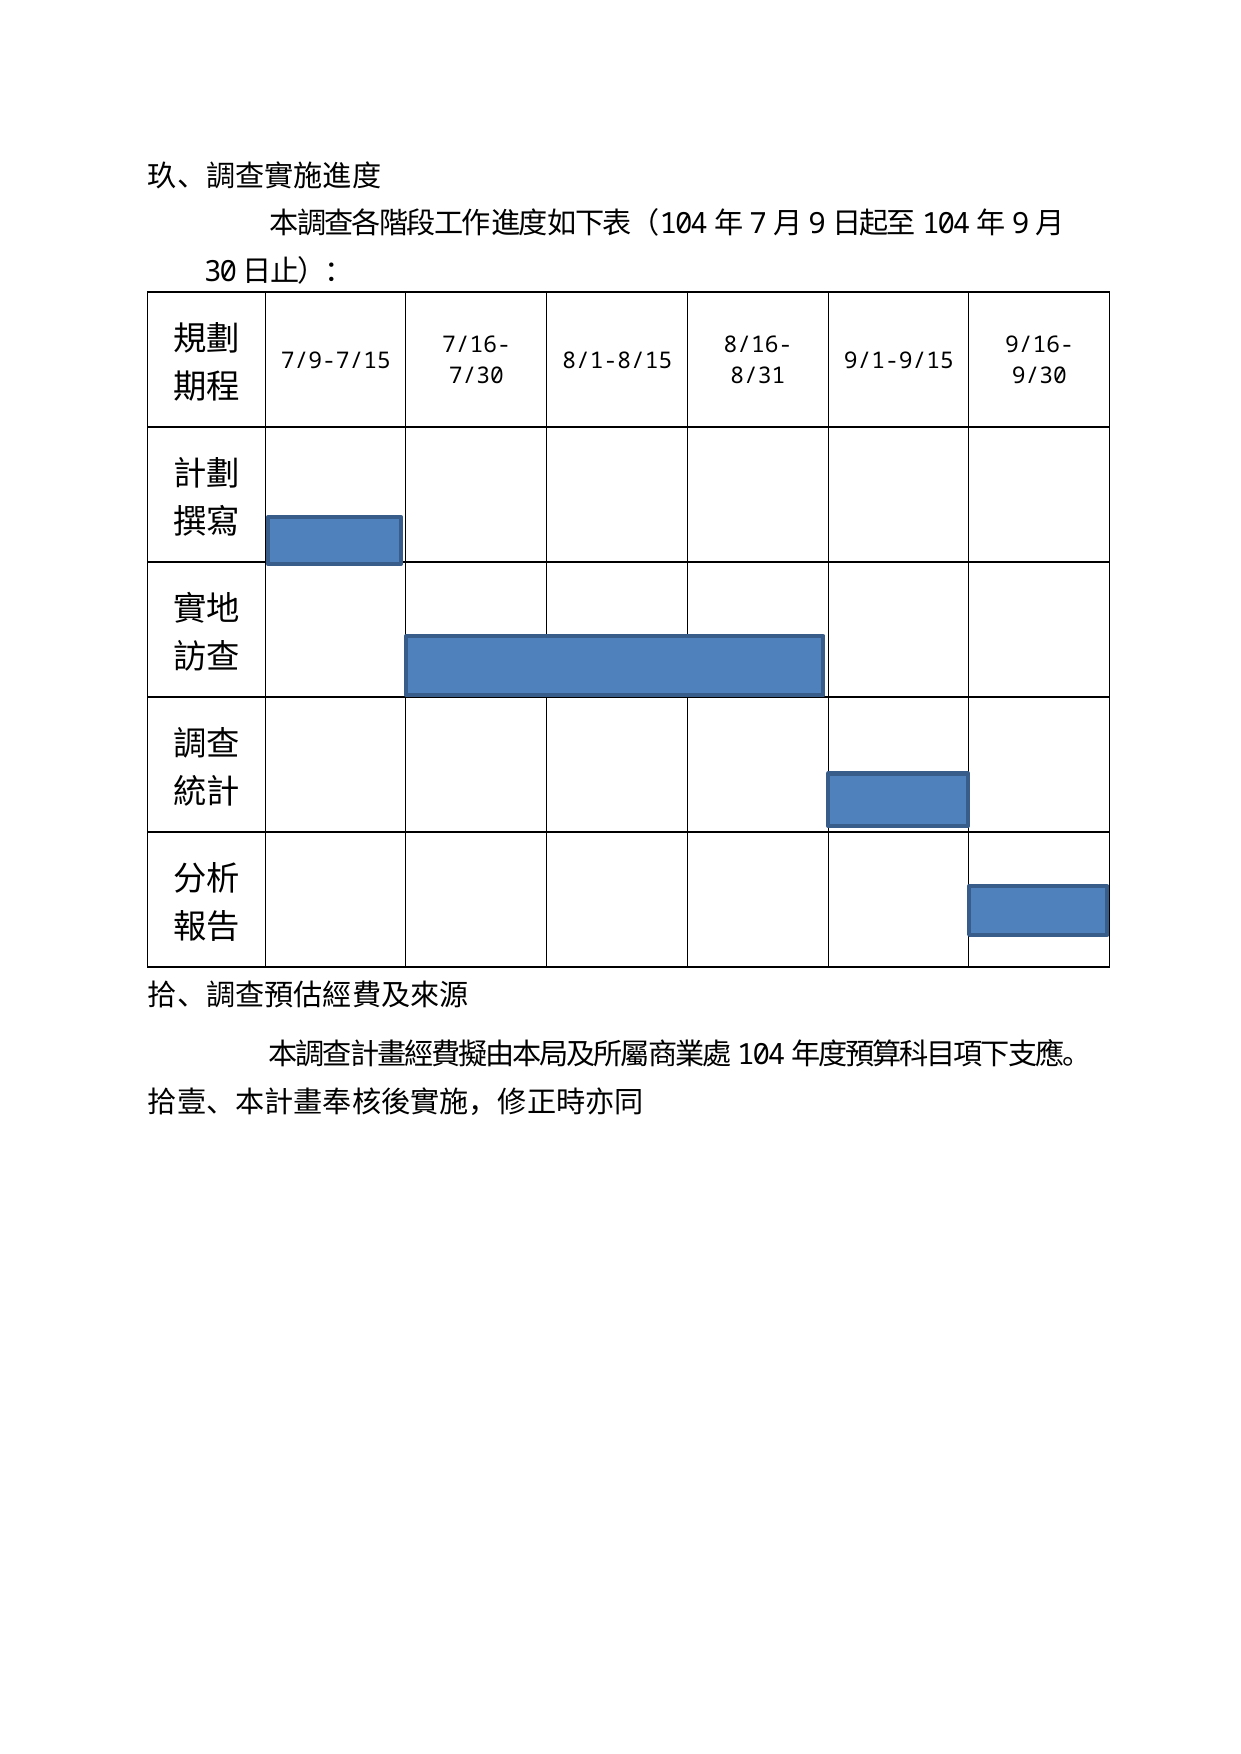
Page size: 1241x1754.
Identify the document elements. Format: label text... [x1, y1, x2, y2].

table_cell [969, 937, 1109, 966]
table_cell [406, 428, 546, 561]
table_cell [547, 428, 687, 561]
table_cell [547, 563, 687, 634]
table_cell 調查統計 [148, 698, 265, 831]
table_cell [266, 698, 405, 831]
table_cell [406, 833, 546, 966]
table_cell [688, 833, 828, 966]
table_cell [969, 563, 1109, 696]
text 玖、調查實施進度 [148, 148, 1067, 196]
table_cell [547, 698, 687, 831]
table_cell [969, 428, 1109, 561]
table_cell [969, 698, 1109, 831]
table_header 7/16-7/30 [406, 293, 546, 426]
table_cell [969, 833, 1109, 884]
text 本調查計畫經費擬由本局及所屬商業處104年度預算科目項下支應。 [210, 1026, 1092, 1074]
table_cell 分析報告 [148, 833, 265, 966]
table_cell [266, 833, 405, 966]
table_cell [688, 563, 828, 696]
table_header 8/16-8/31 [688, 293, 828, 426]
table_cell [266, 428, 405, 561]
table_cell 實地訪查 [148, 563, 265, 696]
table_cell [829, 833, 968, 966]
table_header 9/1-9/15 [829, 293, 968, 426]
text 拾壹、本計畫奉核後實施，修正時亦同 [148, 1074, 1092, 1122]
table_cell [406, 563, 546, 634]
table_cell 計劃撰寫 [148, 428, 265, 561]
text 本調查各階段工作進度如下表（104年7月9日起至104年9月30日止）： [204, 196, 1067, 291]
table_cell [829, 698, 968, 771]
table_header 規劃期程 [148, 293, 265, 426]
table_cell [266, 563, 405, 696]
table_cell [547, 833, 687, 966]
table_cell [829, 563, 968, 696]
table_header 8/1-8/15 [547, 293, 687, 426]
text 拾、調查預估經費及來源 [148, 968, 1067, 1015]
table_header 7/9-7/15 [266, 293, 405, 426]
table_cell [688, 428, 828, 561]
table_cell [406, 698, 546, 831]
table_cell [829, 428, 968, 561]
table_header 9/16-9/30 [969, 293, 1109, 426]
table_cell [688, 698, 828, 831]
